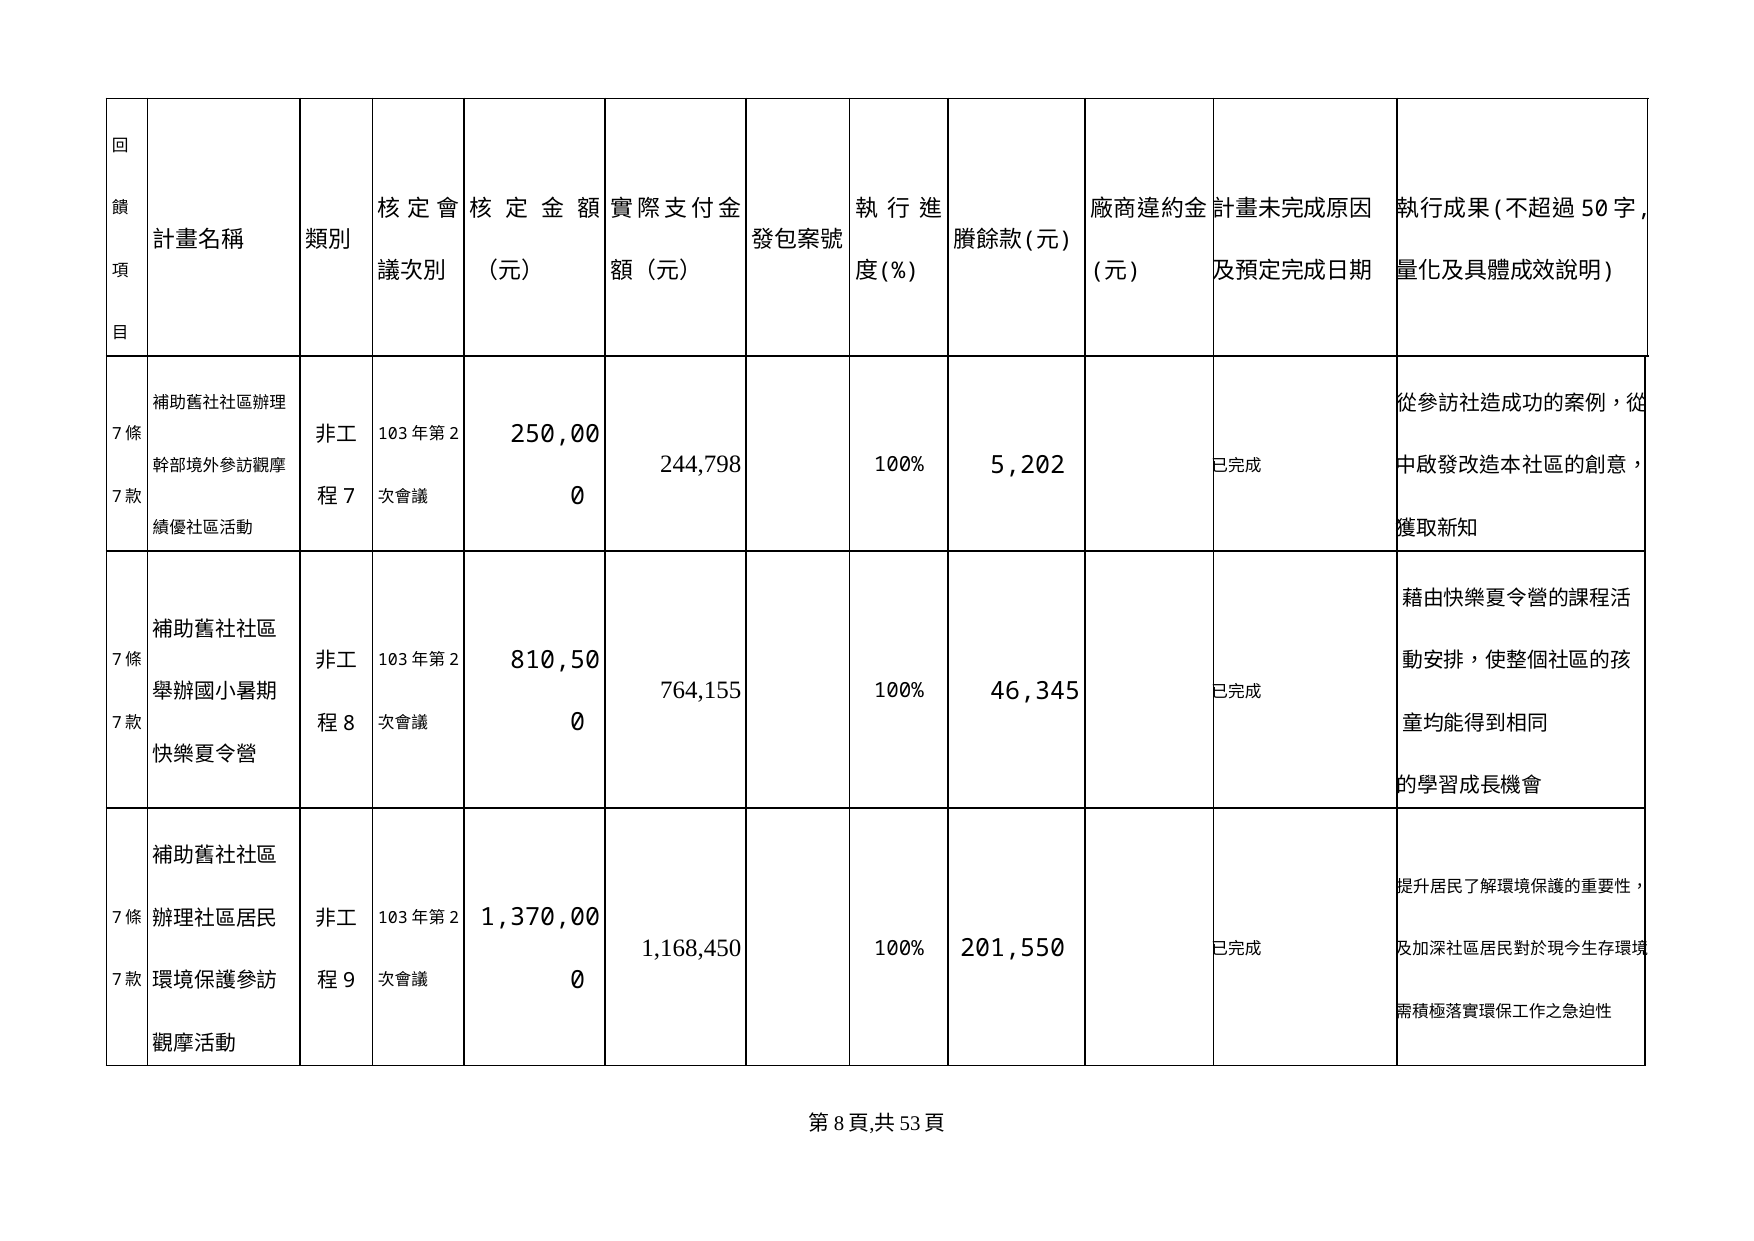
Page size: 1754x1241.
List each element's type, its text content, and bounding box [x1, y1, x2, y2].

table_cell 1,370,000 [465, 809, 604, 1065]
table_cell [747, 357, 849, 550]
table_cell 提升居民了解環境保護的重要性，及加深社區居民對於現今生存環境需積極落實環保工作之急迫性 [1398, 809, 1644, 1065]
table_cell 7條7款 [107, 552, 147, 807]
table_cell [1086, 357, 1213, 550]
table_cell 46,345 [949, 552, 1084, 807]
table_header 回饋項目 [107, 99, 147, 355]
table_cell [747, 552, 849, 807]
table_header 執行進度(%) [850, 99, 947, 355]
table_cell 764,155 [606, 552, 745, 807]
table_header 類別 [301, 99, 372, 355]
table_cell 100% [850, 809, 947, 1065]
table_header 計畫名稱 [148, 99, 299, 355]
table_header 發包案號 [747, 99, 849, 355]
table_cell 1,168,450 [606, 809, 745, 1065]
table_cell 100% [850, 552, 947, 807]
table_cell 201,550 [949, 809, 1084, 1065]
table_cell [1086, 552, 1213, 807]
table_header 核定金額（元） [465, 99, 604, 355]
table_cell 250,000 [465, 357, 604, 550]
table_cell 從參訪社造成功的案例，從中啟發改造本社區的創意，獲取新知 [1398, 357, 1644, 550]
table_header 執行成果(不超過50字,量化及具體成效說明) [1398, 99, 1647, 355]
table_cell 5,202 [949, 357, 1084, 550]
table_cell 7條7款 [107, 809, 147, 1065]
table_header 計畫未完成原因 及預定完成日期 [1214, 99, 1396, 355]
table_cell 244,798 [606, 357, 745, 550]
table_cell 103年第2次會議 [373, 357, 463, 550]
table_cell 810,500 [465, 552, 604, 807]
table_cell 已完成 [1214, 357, 1396, 550]
table_header 賸餘款(元) [949, 99, 1084, 355]
table_cell 103年第2次會議 [373, 552, 463, 807]
table_cell 非工程7 [301, 357, 372, 550]
table_cell 已完成 [1214, 552, 1396, 807]
table_cell 藉由快樂夏令營的課程活動安排，使整個社區的孩童均能得到相同 的學習成長機會 [1398, 552, 1644, 807]
table_cell [1086, 809, 1213, 1065]
table_cell 非工程9 [301, 809, 372, 1065]
table_cell 已完成 [1214, 809, 1396, 1065]
table_cell 非工程8 [301, 552, 372, 807]
table_cell 103年第2次會議 [373, 809, 463, 1065]
table_cell 補助舊社社區辦理幹部境外參訪觀摩績優社區活動 [148, 357, 299, 550]
table_header 實際支付金額（元） [606, 99, 745, 355]
table_cell 7條7款 [107, 357, 147, 550]
table_cell 100% [850, 357, 947, 550]
table_cell 補助舊社社區舉辦國小暑期快樂夏令營 [148, 552, 299, 807]
table_header 廠商違約金(元) [1086, 99, 1213, 355]
table_cell 補助舊社社區辦理社區居民環境保護參訪觀摩活動 [148, 809, 299, 1065]
table_header 核定會議次別 [373, 99, 463, 355]
table_cell [747, 809, 849, 1065]
